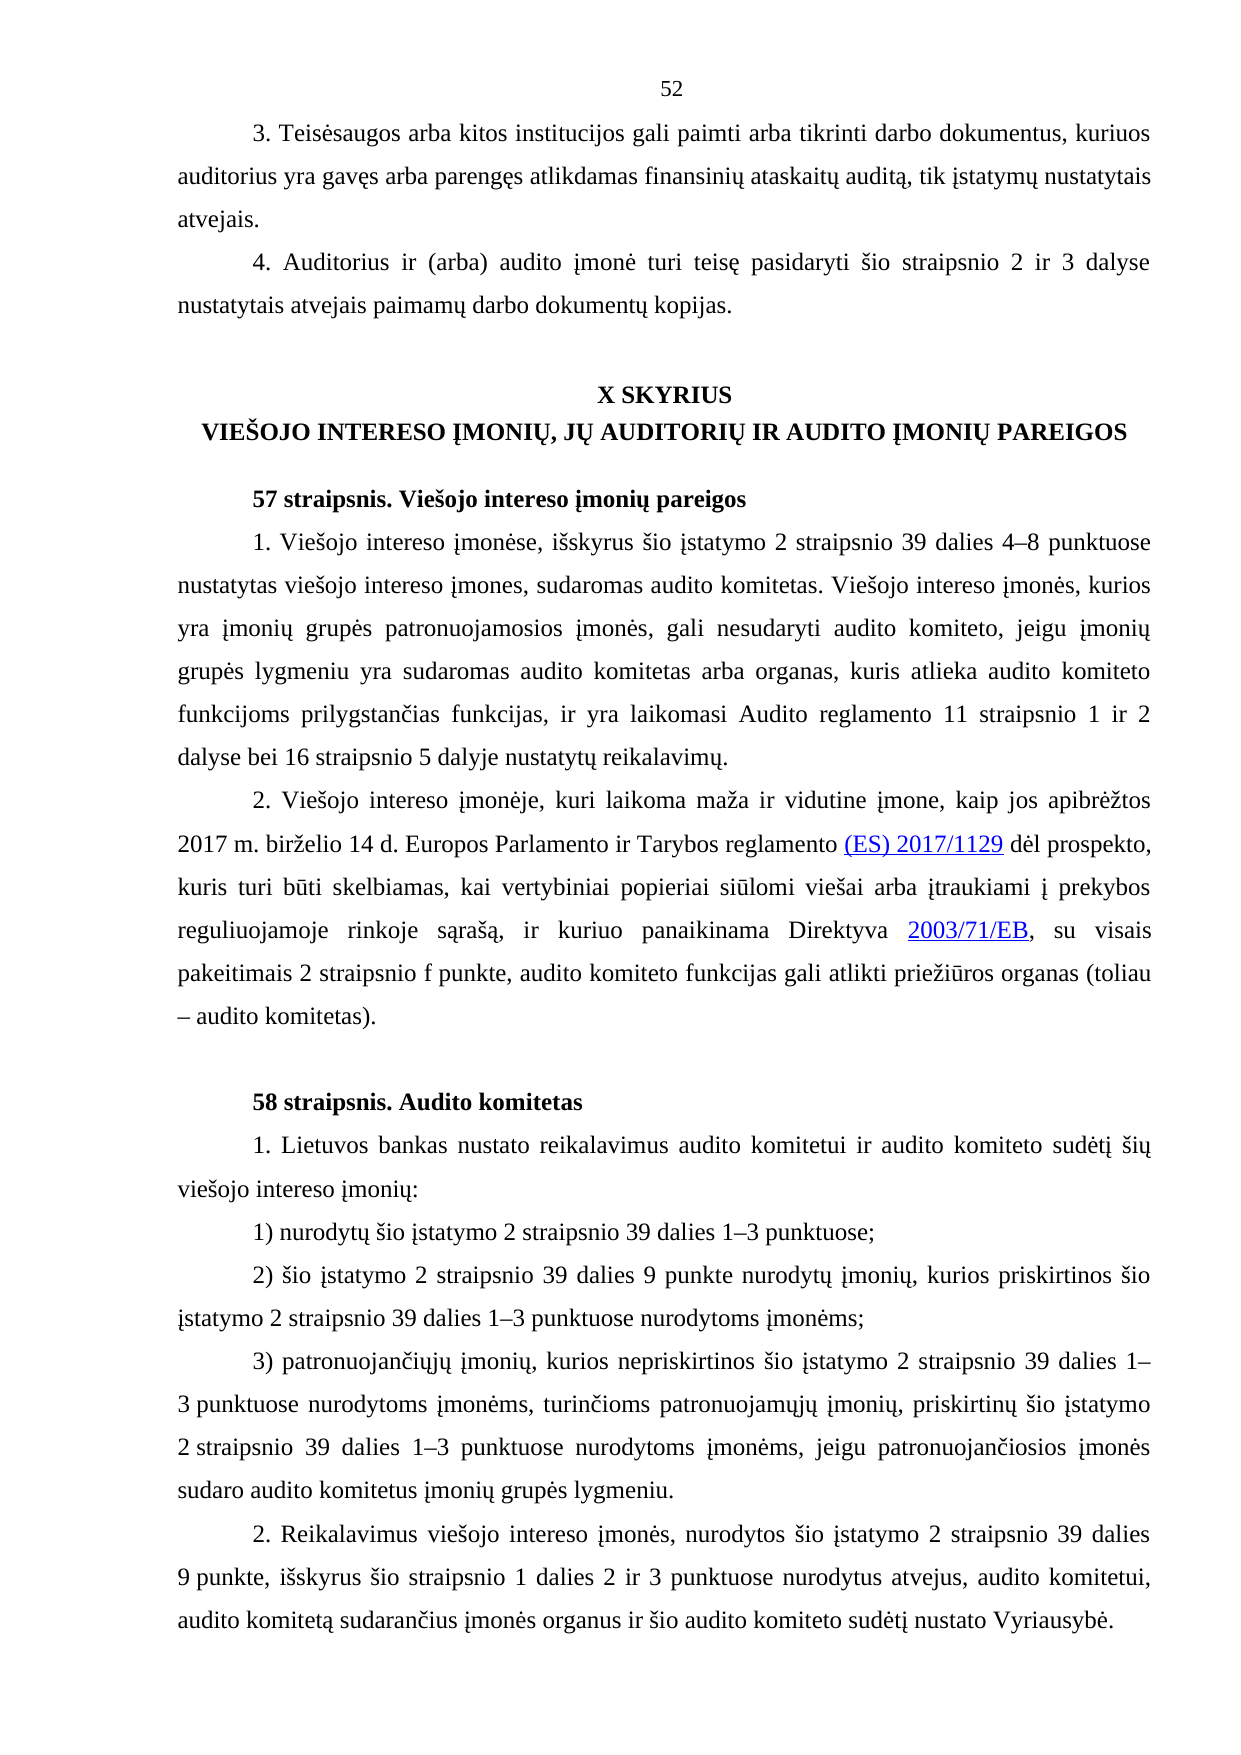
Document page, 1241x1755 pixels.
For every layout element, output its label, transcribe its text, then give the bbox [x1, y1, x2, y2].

text 58 straipsnis. Audito komitetas [177, 1087, 1152, 1116]
text 4. Auditorius ir (arba) audito įmonė turi teisę pasidaryti šio straipsnio 2 ir 3 dalyse nustatytais atvejais paimamų darbo dokumentų kopijas. [177, 247, 1152, 319]
text 2. Viešojo intereso įmonėje, kuri laikoma maža ir vidutine įmone, kaip jos apibrėžtos 2017 m. birželio 14 d. Europos Parlamento ir Tarybos reglamento (ES) 2017/1129 dėl prospekto, kuris turi būti skelbiamas, kai vertybiniai popieriai siūlomi viešai arba įtraukiami į prekybos reguliuojamoje rinkoje sąrašą, ir kuriuo panaikinama Direktyva 2003/71/EB, su visais pakeitimais 2 straipsnio f punkte, audito komiteto funkcijas gali atlikti priežiūros organas (toliau – audito komitetas). [177, 786, 1152, 1030]
text 1. Lietuvos bankas nustato reikalavimus audito komitetui ir audito komiteto sudėtį šių viešojo intereso įmonių: [177, 1131, 1152, 1202]
text 3) patronuojančiųjų įmonių, kurios nepriskirtinos šio įstatymo 2 straipsnio 39 dalies 1–3 punktuose nurodytoms įmonėms, turinčioms patronuojamųjų įmonių, priskirtinų šio įstatymo 2 straipsnio 39 dalies 1–3 punktuose nurodytoms įmonėms, jeigu patronuojančiosios įmonės sudaro audito komitetus įmonių grupės lygmeniu. [177, 1346, 1152, 1504]
text VIEŠOJO INTERESO ĮMONIŲ, JŲ AUDITORIŲ IR AUDITO ĮMONIŲ PAREIGOS [177, 409, 1152, 446]
text 3. Teisėsaugos arba kitos institucijos gali paimti arba tikrinti darbo dokumentus, kuriuos auditorius yra gavęs arba parengęs atlikdamas finansinių ataskaitų auditą, tik įstatymų nustatytais atvejais. [177, 118, 1152, 233]
text 1. Viešojo intereso įmonėse, išskyrus šio įstatymo 2 straipsnio 39 dalies 4–8 punktuose nustatytas viešojo intereso įmones, sudaromas audito komitetas. Viešojo intereso įmonės, kurios yra įmonių grupės patronuojamosios įmonės, gali nesudaryti audito komiteto, jeigu įmonių grupės lygmeniu yra sudaromas audito komitetas arba organas, kuris atlieka audito komiteto funkcijoms prilygstančias funkcijas, ir yra laikomasi Audito reglamento 11 straipsnio 1 ir 2 dalyse bei 16 straipsnio 5 dalyje nustatytų reikalavimų. [177, 527, 1152, 771]
text X SKYRIUS [177, 371, 1152, 409]
text 2. Reikalavimus viešojo intereso įmonės, nurodytos šio įstatymo 2 straipsnio 39 dalies 9 punkte, išskyrus šio straipsnio 1 dalies 2 ir 3 punktuose nurodytus atvejus, audito komitetui, audito komitetą sudarančius įmonės organus ir šio audito komiteto sudėtį nustato Vyriausybė. [177, 1519, 1152, 1634]
text 1) nurodytų šio įstatymo 2 straipsnio 39 dalies 1–3 punktuose; [177, 1217, 1152, 1246]
text 57 straipsnis. Viešojo intereso įmonių pareigos [177, 484, 1152, 512]
text 2) šio įstatymo 2 straipsnio 39 dalies 9 punkte nurodytų įmonių, kurios priskirtinos šio įstatymo 2 straipsnio 39 dalies 1–3 punktuose nurodytoms įmonėms; [177, 1260, 1152, 1332]
